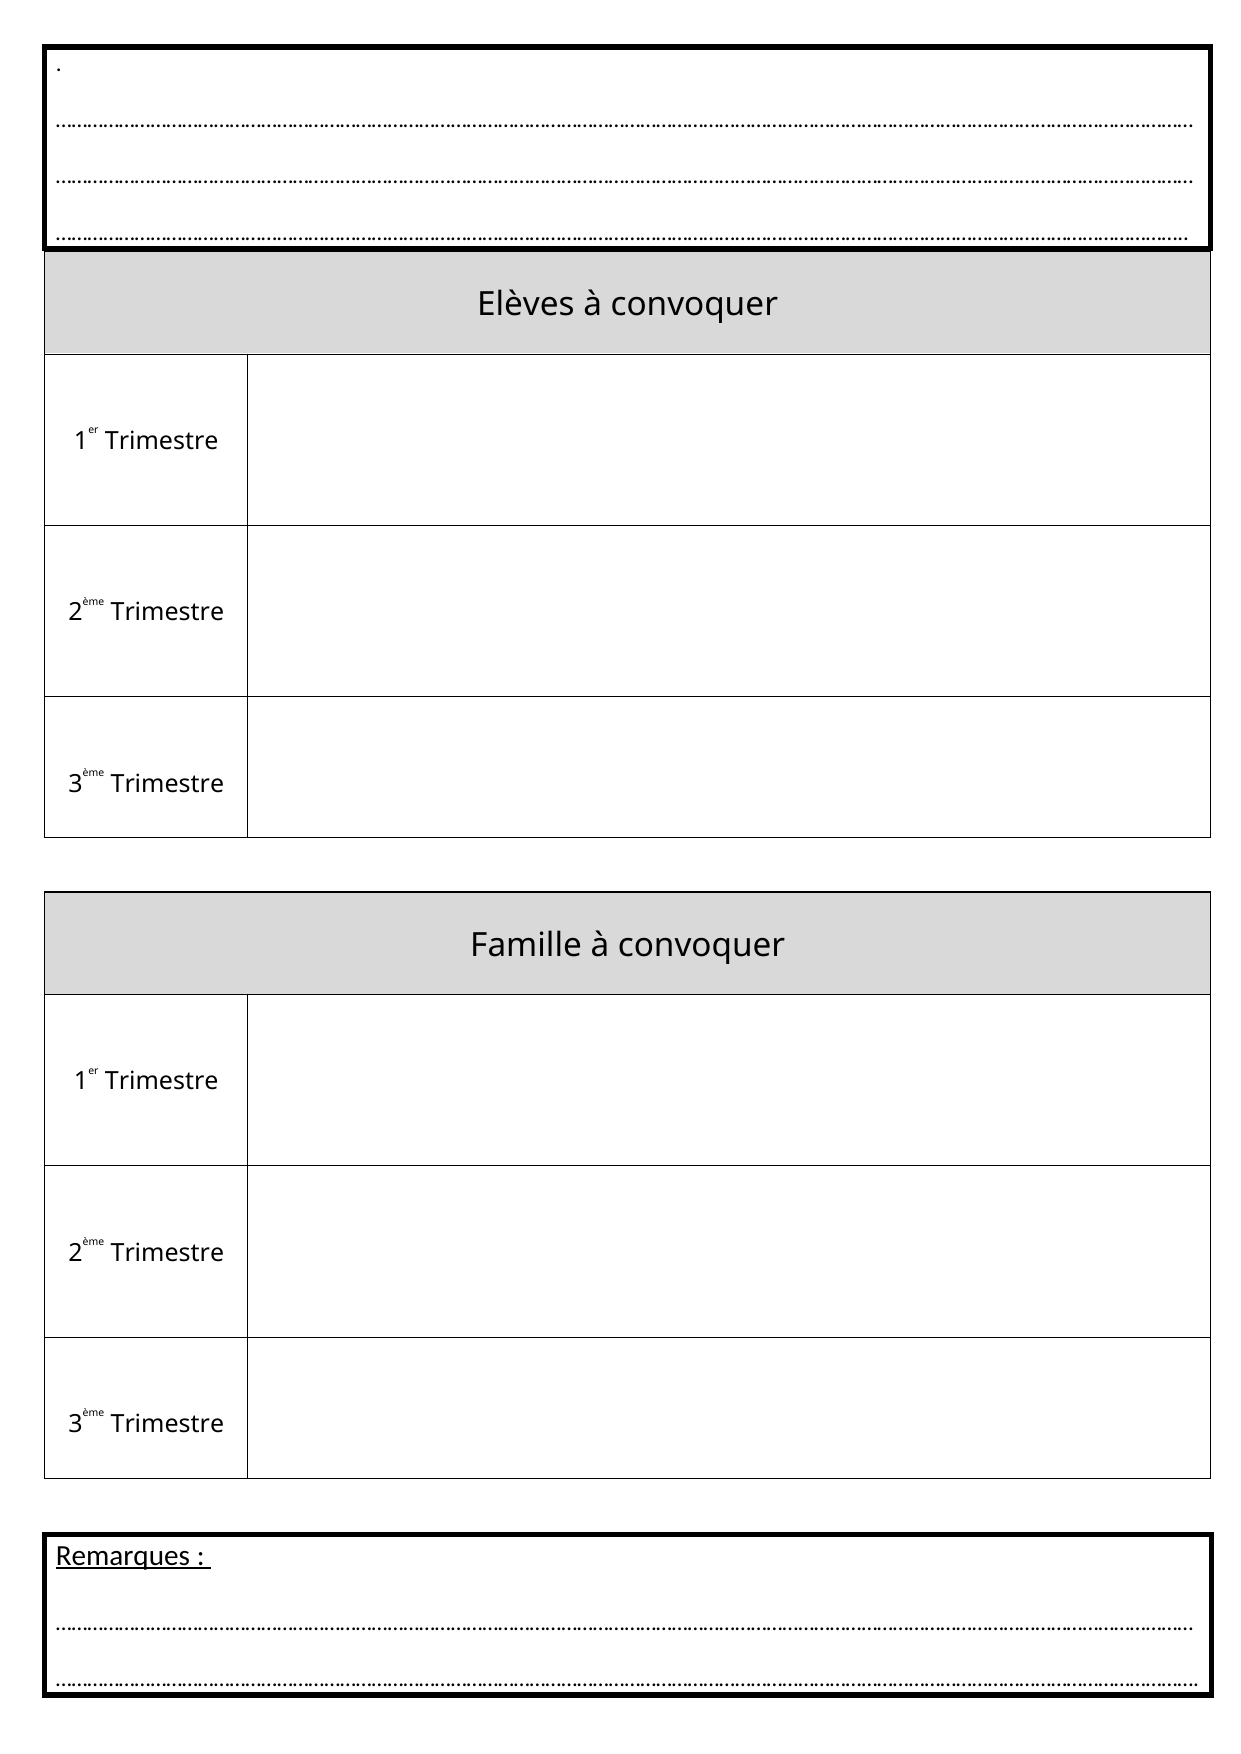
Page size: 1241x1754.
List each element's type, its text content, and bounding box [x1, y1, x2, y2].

table_cell [248, 1166, 1210, 1337]
table_cell [248, 995, 1210, 1165]
table_cell 1er Trimestre [45, 355, 247, 525]
table_cell 3ème Trimestre [45, 1338, 247, 1478]
table_cell 3ème Trimestre [45, 697, 247, 837]
table_header Famille à convoquer [45, 893, 1210, 994]
table_header . ……………………………………………………………………………………………………………………………………………………………………………………………… ……………………………………………………………………………………………………………………………………………………………………………………………… …………………………………………………………………………………………………………………………………………………………………………………………….. [47, 50, 1208, 246]
table_cell [248, 697, 1210, 837]
table_cell 1er Trimestre [45, 995, 247, 1165]
table_header Remarques : ……………………………………………………………………………………………………………………………………………………………………………………………… ………………………………………………………………………………………………………………………………………………………………………………………………. [47, 1537, 1209, 1692]
table_cell [248, 1338, 1210, 1478]
table_cell [248, 526, 1210, 696]
table_cell 2ème Trimestre [45, 1166, 247, 1337]
table_cell [248, 355, 1210, 525]
table_cell 2ème Trimestre [45, 526, 247, 696]
table_header Elèves à convoquer [45, 252, 1210, 353]
